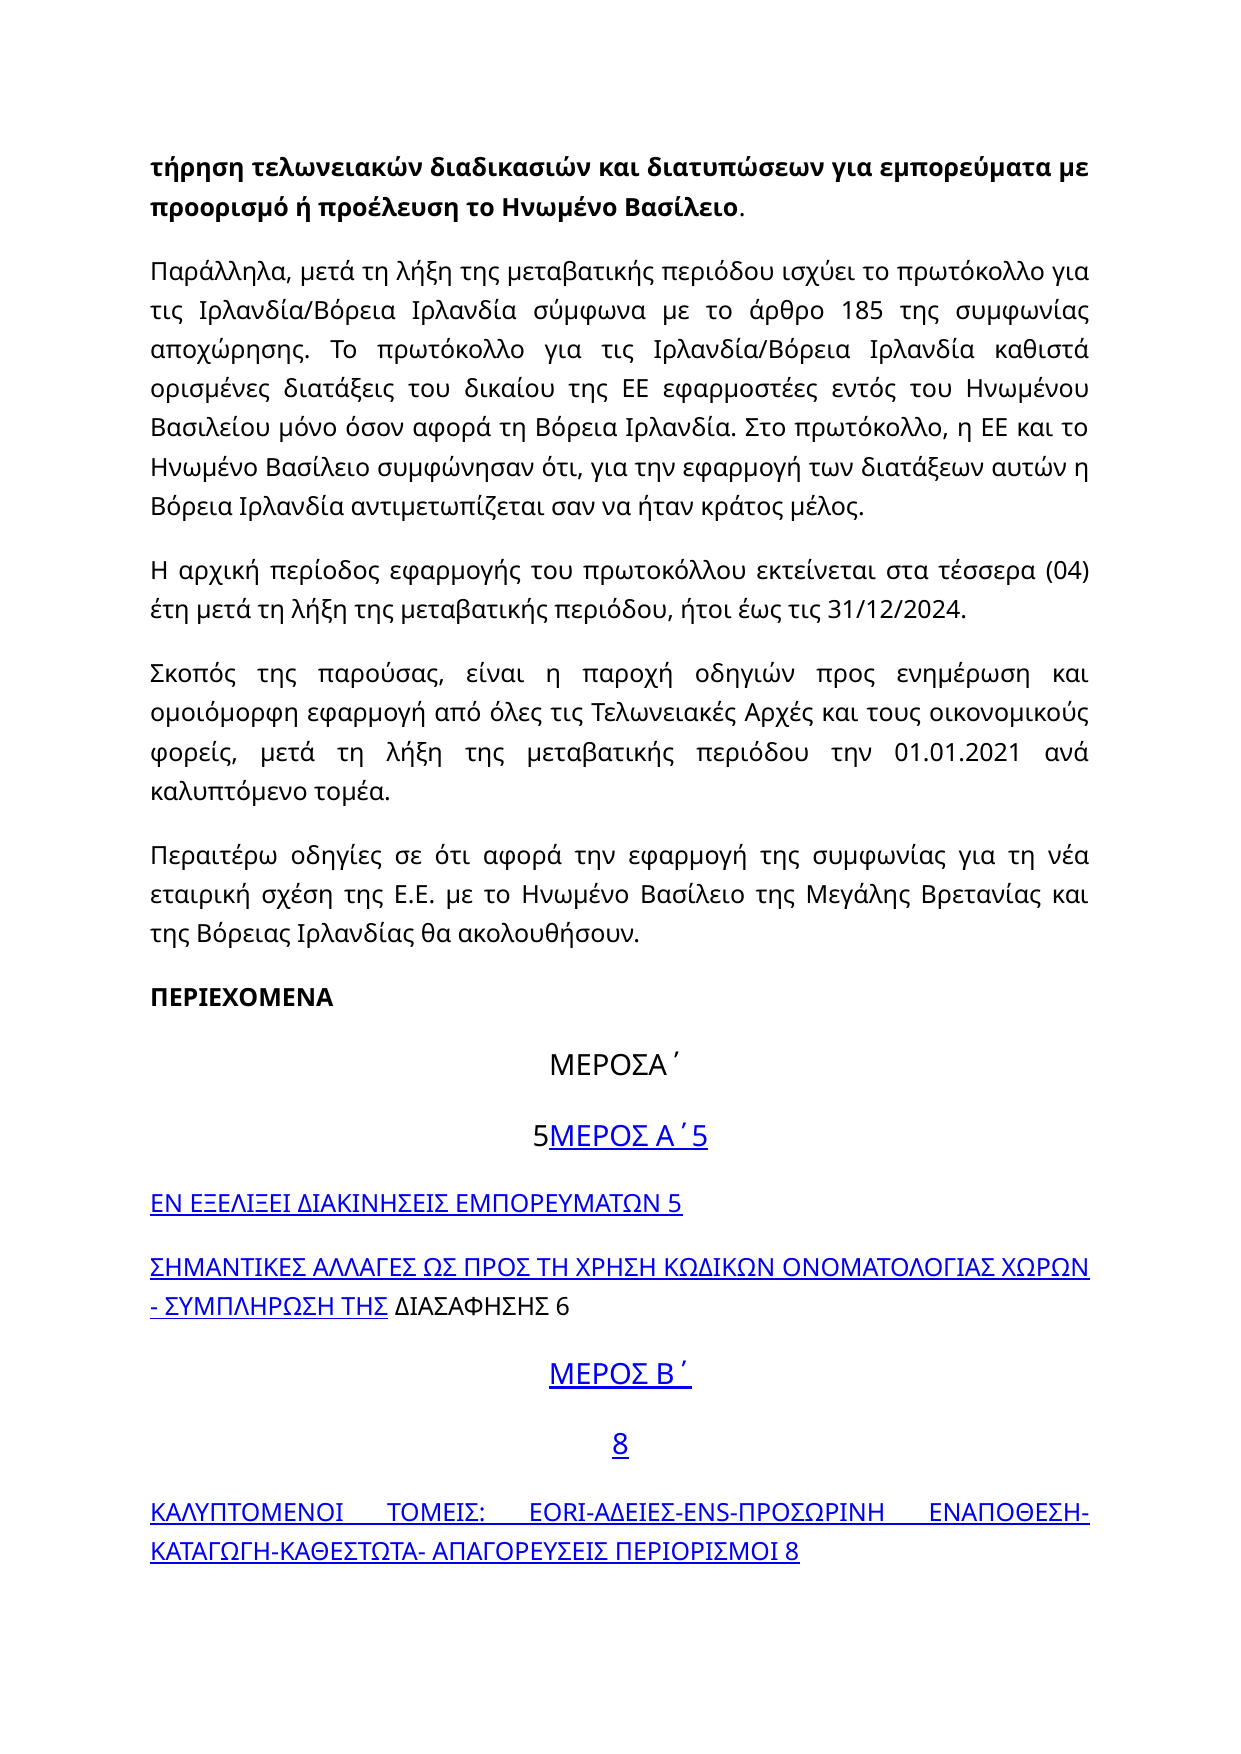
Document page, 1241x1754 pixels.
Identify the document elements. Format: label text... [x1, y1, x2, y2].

text ΚΑΤΑΓΩΓΗ-ΚΑΘΕΣΤΩΤΑ- ΑΠΑΓΟΡΕΥΣΕΙΣ ΠΕΡΙΟΡΙΣΜΟΙ 8 [150, 1525, 1090, 1567]
text Παράλληλα, μετά τη λήξη της μεταβατικής περιόδου ισχύει το πρωτόκολλο για τις Ιρλανδία/Βόρεια Ιρλανδία σύμφωνα με το άρθρο 185 της συμφωνίας αποχώρησης. Το πρωτόκολλο για τις Ιρλανδία/Βόρεια Ιρλανδία καθιστά ορισμένες διατάξεις του δικαίου της ΕΕ εφαρμοστέες εντός του Ηνωμένου Βασιλείου μόνο όσον αφορά τη Βόρεια Ιρλανδία. Στο πρωτόκολλο, η ΕΕ και το Ηνωμένο Βασίλειο συμφώνησαν ότι, για την εφαρμογή των διατάξεων αυτών η Βόρεια Ιρλανδία αντιμετωπίζεται σαν να ήταν κράτος μέλος. [150, 253, 1090, 522]
text ΕΝ ΕΞΕΛΙΞΕΙ ΔΙΑΚΙΝΗΣΕΙΣ ΕΜΠΟΡΕΥΜΑΤΩΝ 5 [150, 1185, 1090, 1219]
subtitle 8 [150, 1423, 1090, 1463]
text τήρηση τελωνειακών διαδικασιών και διατυπώσεων για εμπορεύματα με προορισμό ή προέλευση το Ηνωμένο Βασίλειο. [150, 150, 1090, 223]
text Σκοπός της παρούσας, είναι η παροχή οδηγιών προς ενημέρωση και ομοιόμορφη εφαρμογή από όλες τις Τελωνειακές Αρχές και τους οικονομικούς φορείς, μετά τη λήξη της μεταβατικής περιόδου την 01.01.2021 ανά καλυπτόμενο τομέα. [150, 656, 1090, 807]
subtitle ΜΕΡΟΣΑ΄ [150, 1044, 1090, 1084]
text ΚΑΛΥΠΤΟΜΕΝΟΙ ΤΟΜΕΙΣ: ΕΟRI-ΑΔΕΙΕΣ-ENS-ΠΡΟΣΩΡΙΝΗ ΕΝΑΠΟΘΕΣΗ- [150, 1494, 1090, 1523]
text Περαιτέρω οδηγίες σε ότι αφορά την εφαρμογή της συμφωνίας για τη νέα εταιρική σχέση της Ε.Ε. με το Ηνωμένο Βασίλειο της Μεγάλης Βρετανίας και της Βόρειας Ιρλανδίας θα ακολουθήσουν. [150, 837, 1090, 950]
text Η αρχική περίοδος εφαρμογής του πρωτοκόλλου εκτείνεται στα τέσσερα (04) έτη μετά τη λήξη της μεταβατικής περιόδου, ήτοι έως τις 31/12/2024. [150, 552, 1090, 626]
subtitle ΜΕΡΟΣ Β΄ [150, 1353, 1090, 1393]
text ΠΕΡΙΕΧΟΜΕΝΑ [150, 980, 1090, 1014]
text ΣΗΜΑΝΤΙΚΕΣ ΑΛΛΑΓΕΣ ΩΣ ΠΡΟΣ ΤΗ ΧΡΗΣΗ ΚΩΔΙΚΩΝ ΟΝΟΜΑΤΟΛΟΓΙΑΣ ΧΩΡΩΝ [150, 1249, 1090, 1278]
text - ΣΥΜΠΛΗΡΩΣΗ ΤΗΣ ΔΙΑΣΑΦΗΣΗΣ 6 [150, 1280, 1090, 1323]
subtitle 5ΜΕΡΟΣ Α΄5 [150, 1115, 1090, 1154]
